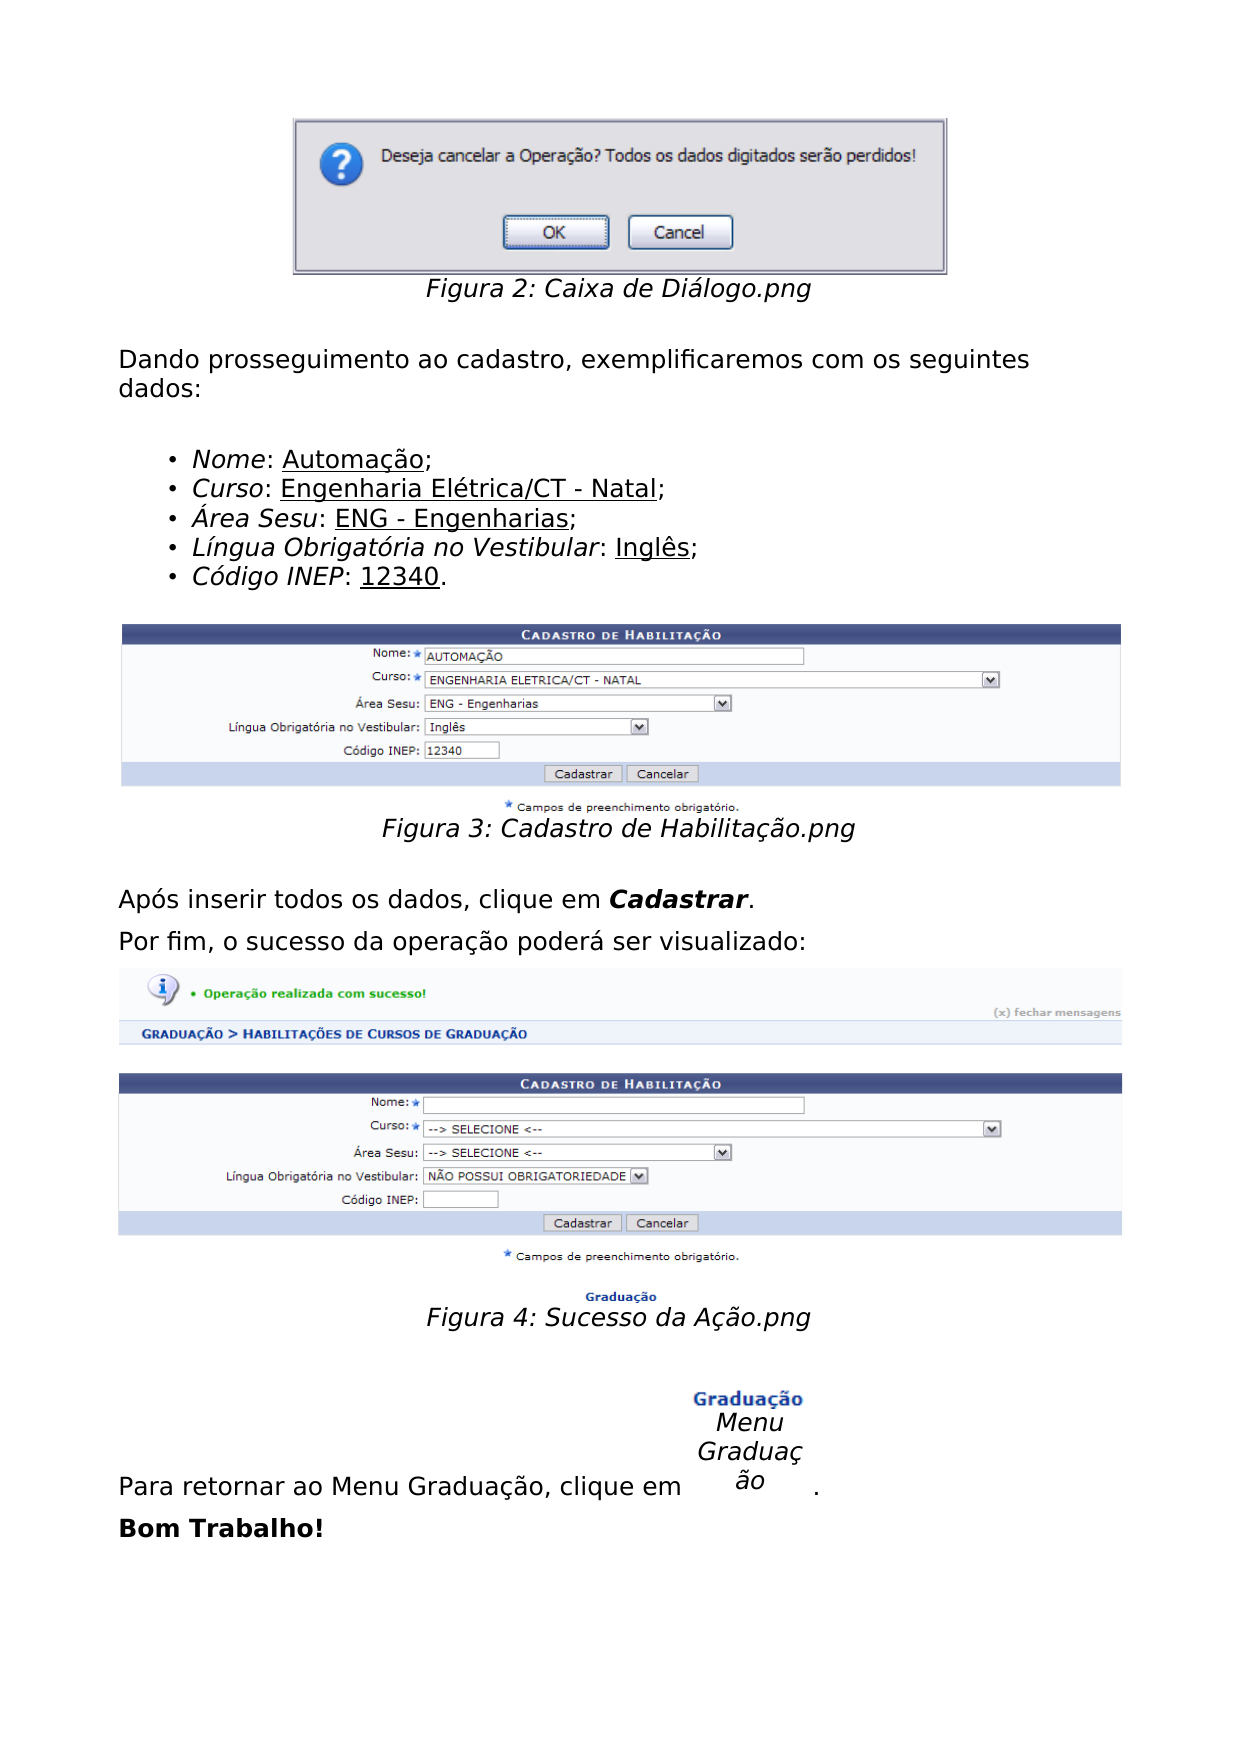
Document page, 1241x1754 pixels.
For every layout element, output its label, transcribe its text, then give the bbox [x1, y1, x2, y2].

text Dando prosseguimento ao cadastro, exemplificaremos com os seguintes dados: [118, 345, 1122, 403]
picture [292, 118, 948, 275]
picture [118, 620, 1123, 815]
text Por fim, o sucesso da operação poderá ser visualizado: [118, 927, 1122, 956]
text Figura 2: Caixa de Diálogo.png [293, 275, 947, 303]
list Código INEP: 12340. [177, 562, 1122, 591]
list Nome: Automação; [177, 446, 1122, 475]
text Para retornar ao Menu Graduação, clique em . [118, 1374, 1122, 1502]
text Figura 3: Cadastro de Habilitação.png [118, 815, 1122, 844]
text Bom Trabalho! [118, 1514, 1122, 1543]
list Área Sesu: ENG - Engenharias; [177, 504, 1122, 533]
list Língua Obrigatória no Vestibular: Inglês; [177, 533, 1122, 562]
text Menu Graduação [690, 1409, 812, 1496]
text Figura 4: Sucesso da Ação.png [118, 1303, 1122, 1332]
picture [118, 968, 1123, 1303]
text Após inserir todos os dados, clique em Cadastrar. [118, 885, 1122, 914]
picture [690, 1386, 813, 1409]
list Curso: Engenharia Elétrica/CT - Natal; [177, 475, 1122, 504]
